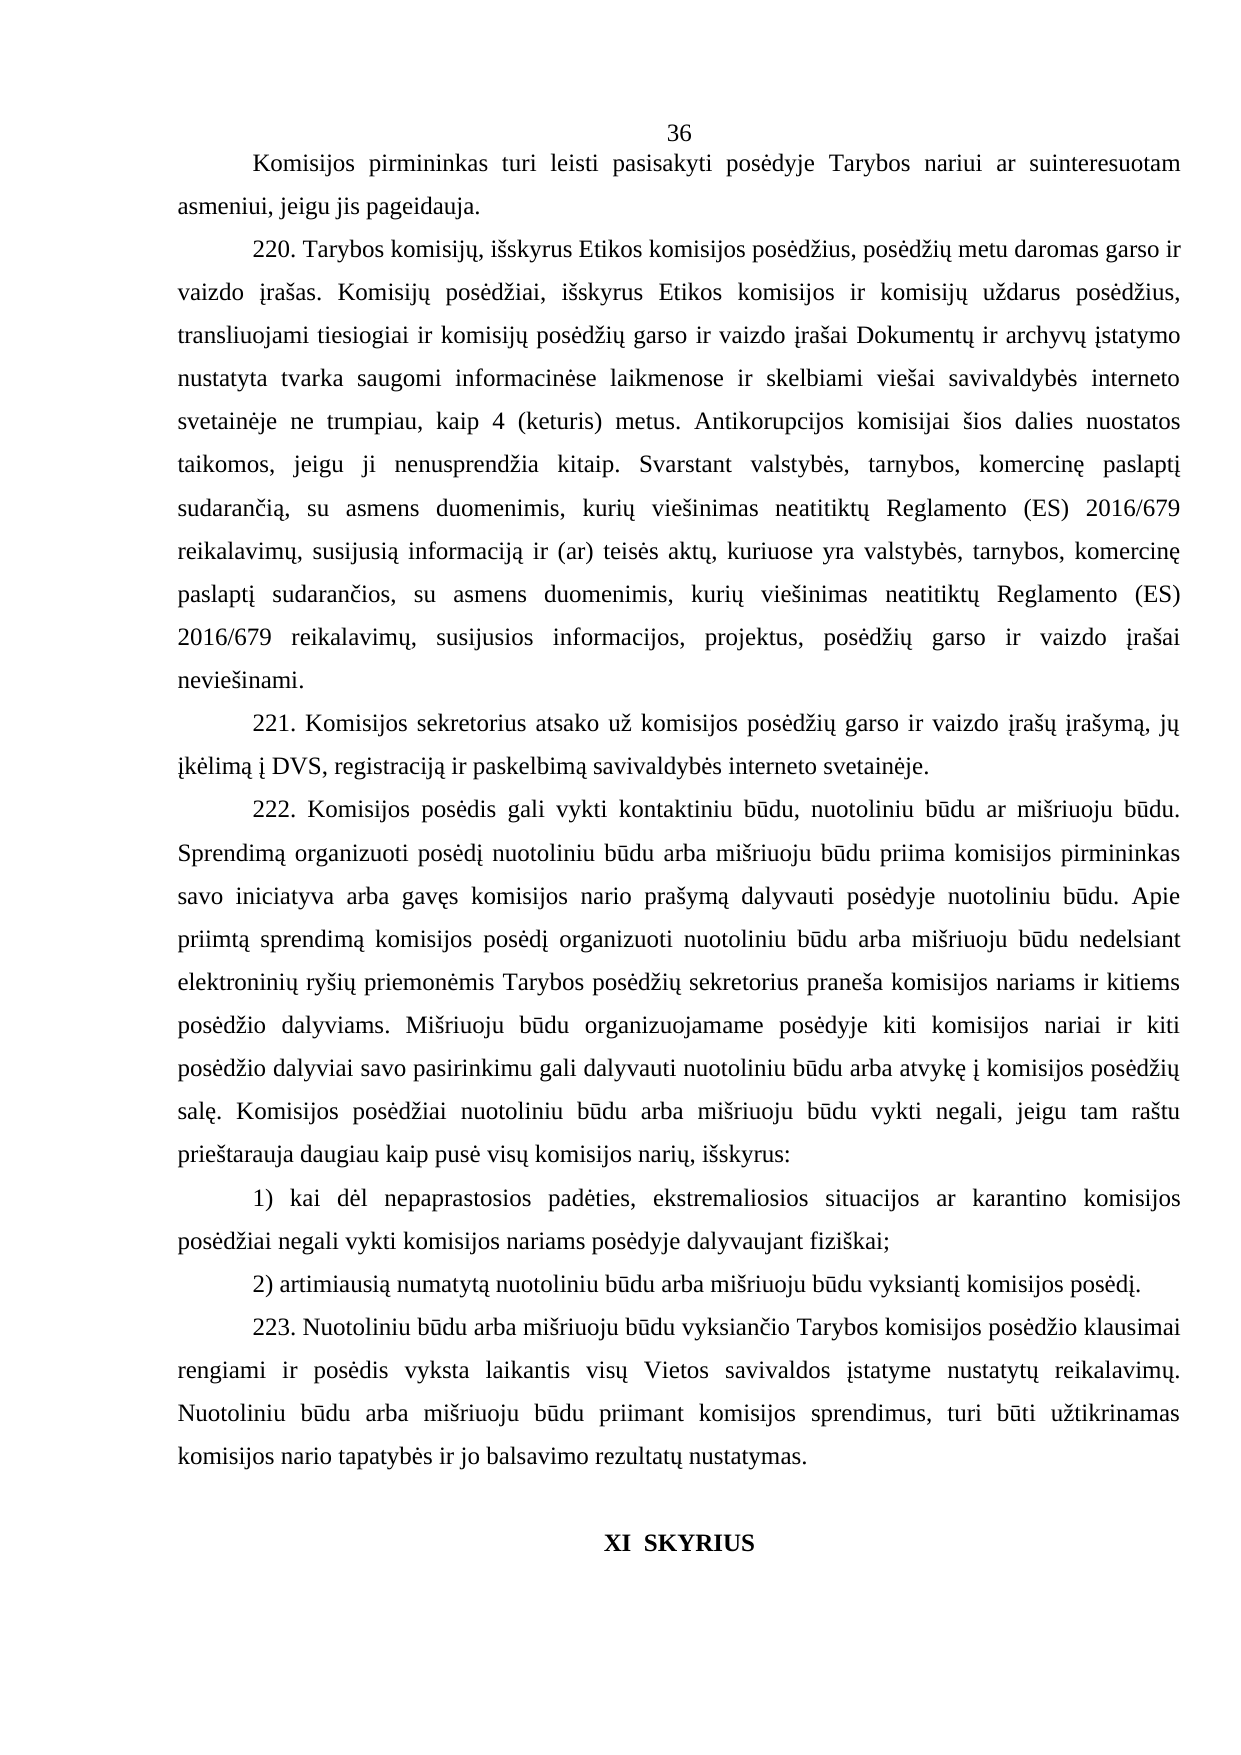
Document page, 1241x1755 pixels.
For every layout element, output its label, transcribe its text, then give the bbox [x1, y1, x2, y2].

text XI SKYRIUS [177, 1528, 1181, 1556]
text 222. Komisijos posėdis gali vykti kontaktiniu būdu, nuotoliniu būdu ar mišriuoju būdu. Sprendimą organizuoti posėdį nuotoliniu būdu arba mišriuoju būdu priima komisijos pirmininkas savo iniciatyva arba gavęs komisijos nario prašymą dalyvauti posėdyje nuotoliniu būdu. Apie priimtą sprendimą komisijos posėdį organizuoti nuotoliniu būdu arba mišriuoju būdu nedelsiant elektroninių ryšių priemonėmis Tarybos posėdžių sekretorius praneša komisijos nariams ir kitiems posėdžio dalyviams. Mišriuoju būdu organizuojamame posėdyje kiti komisijos nariai ir kiti posėdžio dalyviai savo pasirinkimu gali dalyvauti nuotoliniu būdu arba atvykę į komisijos posėdžių salę. Komisijos posėdžiai nuotoliniu būdu arba mišriuoju būdu vykti negali, jeigu tam raštu prieštarauja daugiau kaip pusė visų komisijos narių, išskyrus: [177, 794, 1181, 1168]
text 221. Komisijos sekretorius atsako už komisijos posėdžių garso ir vaizdo įrašų įrašymą, jų įkėlimą į DVS, registraciją ir paskelbimą savivaldybės interneto svetainėje. [177, 708, 1181, 780]
text 220. Tarybos komisijų, išskyrus Etikos komisijos posėdžius, posėdžių metu daromas garso ir vaizdo įrašas. Komisijų posėdžiai, išskyrus Etikos komisijos ir komisijų uždarus posėdžius, transliuojami tiesiogiai ir komisijų posėdžių garso ir vaizdo įrašai Dokumentų ir archyvų įstatymo nustatyta tvarka saugomi informacinėse laikmenose ir skelbiami viešai savivaldybės interneto svetainėje ne trumpiau, kaip 4 (keturis) metus. Antikorupcijos komisijai šios dalies nuostatos taikomos, jeigu ji nenusprendžia kitaip. Svarstant valstybės, tarnybos, komercinę paslaptį sudarančią, su asmens duomenimis, kurių viešinimas neatitiktų Reglamento (ES) 2016/679 reikalavimų, susijusią informaciją ir (ar) teisės aktų, kuriuose yra valstybės, tarnybos, komercinę paslaptį sudarančios, su asmens duomenimis, kurių viešinimas neatitiktų Reglamento (ES) 2016/679 reikalavimų, susijusios informacijos, projektus, posėdžių garso ir vaizdo įrašai neviešinami. [177, 234, 1181, 694]
text 2) artimiausią numatytą nuotoliniu būdu arba mišriuoju būdu vyksiantį komisijos posėdį. [177, 1269, 1181, 1298]
text Komisijos pirmininkas turi leisti pasisakyti posėdyje Tarybos nariui ar suinteresuotam asmeniui, jeigu jis pageidauja. [177, 148, 1181, 219]
text 1) kai dėl nepaprastosios padėties, ekstremaliosios situacijos ar karantino komisijos posėdžiai negali vykti komisijos nariams posėdyje dalyvaujant fiziškai; [177, 1183, 1181, 1254]
text 223. Nuotoliniu būdu arba mišriuoju būdu vyksiančio Tarybos komisijos posėdžio klausimai rengiami ir posėdis vyksta laikantis visų Vietos savivaldos įstatyme nustatytų reikalavimų. Nuotoliniu būdu arba mišriuoju būdu priimant komisijos sprendimus, turi būti užtikrinamas komisijos nario tapatybės ir jo balsavimo rezultatų nustatymas. [177, 1312, 1181, 1470]
